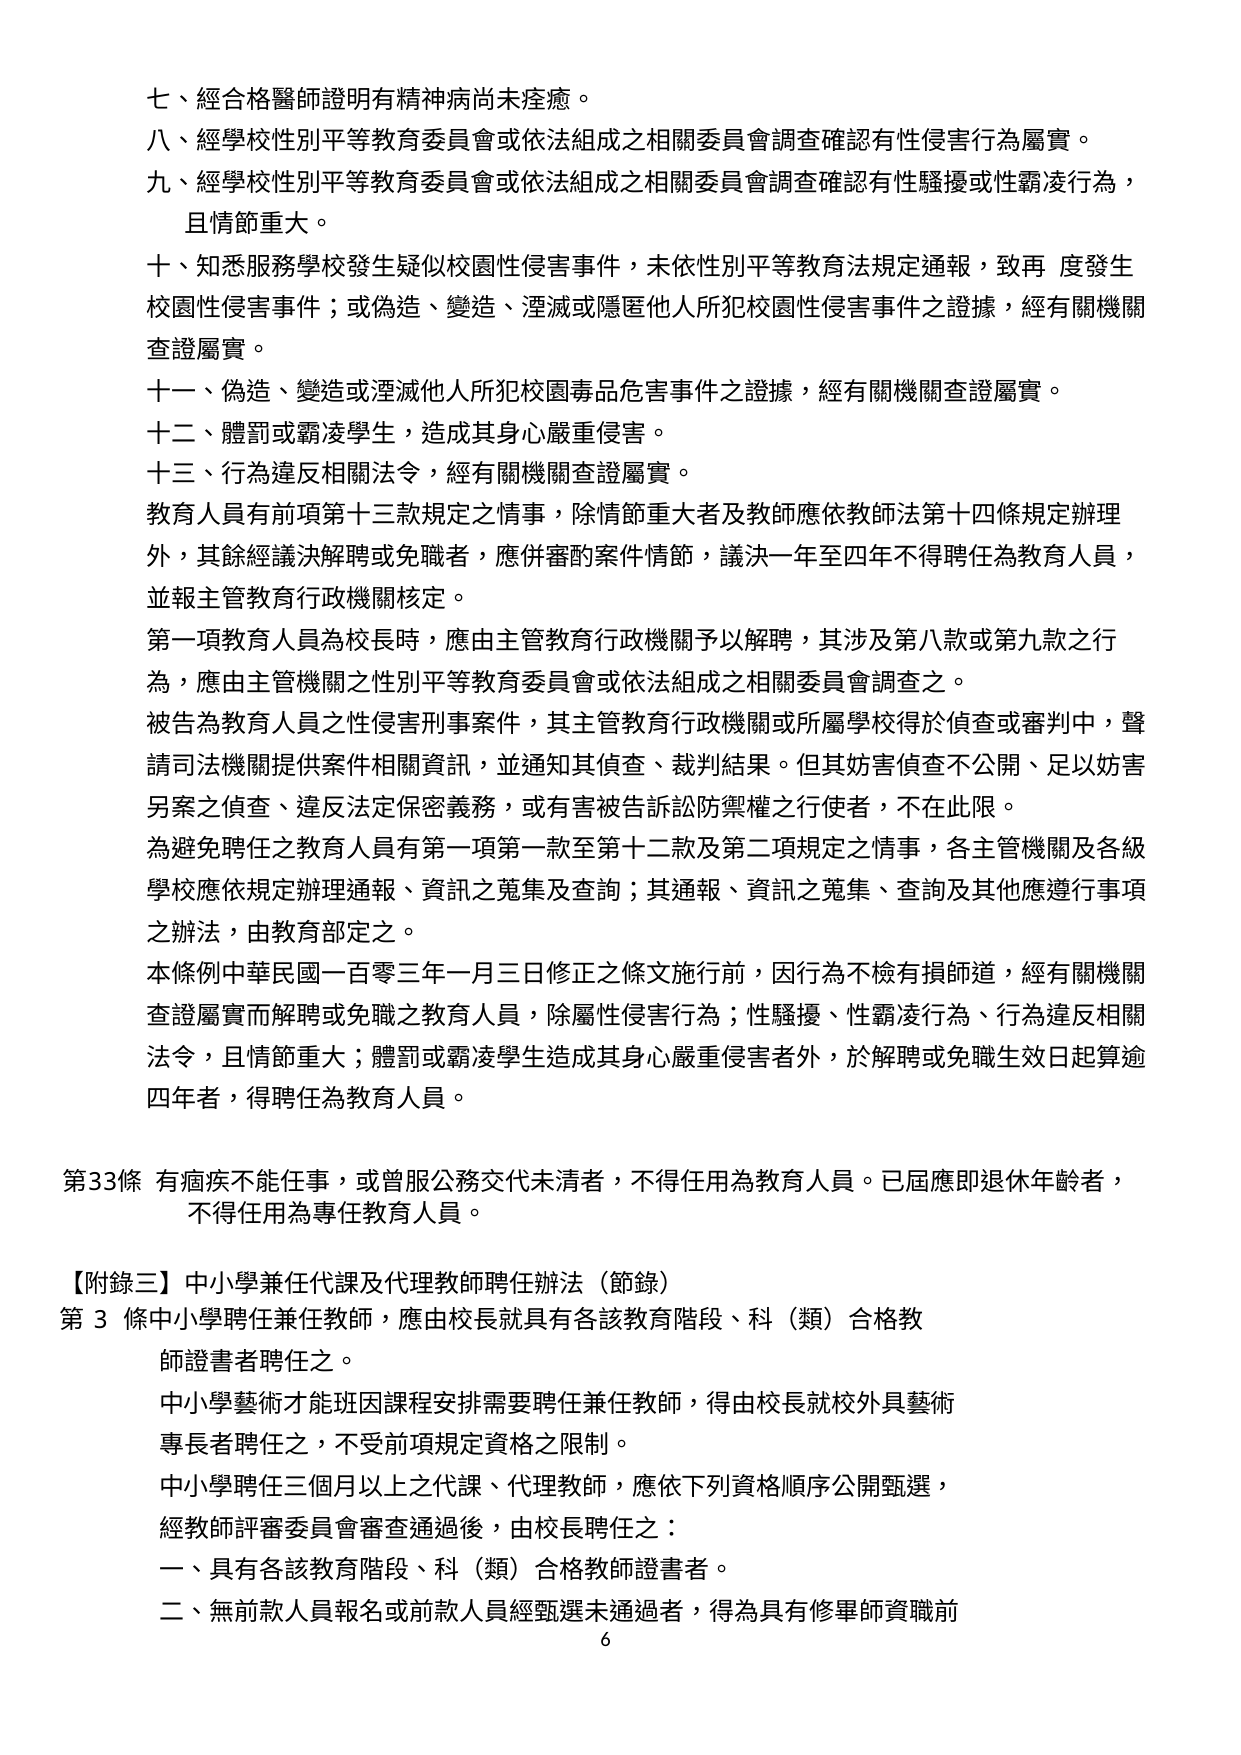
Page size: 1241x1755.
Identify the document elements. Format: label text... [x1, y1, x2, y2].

text 教育人員有前項第十三款規定之情事，除情節重大者及教師應依教師法第十四條規定辦理 外，其餘經議決解聘或免職者，應併審酌案件情節，議決一年至四年不得聘任為教育人員， 並報主管教育行政機關核定。 [146, 495, 1147, 614]
text 十三、行為違反相關法令，經有關機關查證屬實。 [146, 455, 1188, 490]
text 第 3 條中小學聘任兼任教師，應由校長就具有各該教育階段、科（類）合格教師證書者聘任之。 [59, 1300, 939, 1378]
text 校園性侵害事件；或偽造、變造、湮滅或隱匿他人所犯校園性侵害事件之證據，經有關機關 [71, 288, 1147, 324]
text 八、經學校性別平等教育委員會或依法組成之相關委員會調查確認有性侵害行為屬實。 [146, 121, 1188, 157]
text 中小學藝術才能班因課程安排需要聘任兼任教師，得由校長就校外具藝術專長者聘任之，不受前項規定資格之限制。 [159, 1383, 960, 1461]
text 一、具有各該教育階段、科（類）合格教師證書者。 [159, 1550, 1188, 1586]
text 二、無前款人員報名或前款人員經甄選未通過者，得為具有修畢師資職前 [159, 1591, 1188, 1628]
text 被告為教育人員之性侵害刑事案件，其主管教育行政機關或所屬學校得於偵查或審判中，聲請司法機關提供案件相關資訊，並通知其偵查、裁判結果。但其妨害偵查不公開、足以妨害另案之偵查、違反法定保密義務，或有害被告訴訟防禦權之行使者，不在此限。 [146, 704, 1147, 823]
text 九、經學校性別平等教育委員會或依法組成之相關委員會調查確認有性騷擾或性霸凌行為， 且情節重大。 [146, 162, 1147, 240]
text 第33條 有痼疾不能任事，或曾服公務交代未清者，不得任用為教育人員。已屆應即退休年齡者， 不得任用為專任教育人員。 [62, 1164, 1138, 1229]
text 本條例中華民國一百零三年一月三日修正之條文施行前，因行為不檢有損師道，經有關機關查證屬實而解聘或免職之教育人員，除屬性侵害行為；性騷擾、性霸凌行為、行為違反相關法令，且情節重大；體罰或霸凌學生造成其身心嚴重侵害者外，於解聘或免職生效日起算逾四年者，得聘任為教育人員。 [146, 954, 1147, 1115]
text 查證屬實。 [71, 330, 1147, 366]
text 十、知悉服務學校發生疑似校園性侵害事件，未依性別平等教育法規定通報，致再 度發生 [71, 246, 1147, 282]
text 【附錄三】中小學兼任代課及代理教師聘任辦法（節錄） [59, 1263, 1188, 1299]
text 七、經合格醫師證明有精神病尚未痊癒。 [146, 79, 1188, 115]
text 中小學聘任三個月以上之代課、代理教師，應依下列資格順序公開甄選， 經教師評審委員會審查通過後，由校長聘任之： [159, 1467, 960, 1544]
text 第一項教育人員為校長時，應由主管教育行政機關予以解聘，其涉及第八款或第九款之行為，應由主管機關之性別平等教育委員會或依法組成之相關委員會調查之。 [146, 620, 1122, 698]
text 為避免聘任之教育人員有第一項第一款至第十二款及第二項規定之情事，各主管機關及各級學校應依規定辦理通報、資訊之蒐集及查詢；其通報、資訊之蒐集、查詢及其他應遵行事項之辦法，由教育部定之。 [146, 829, 1147, 948]
text 十一、偽造、變造或湮滅他人所犯校園毒品危害事件之證據，經有關機關查證屬實。十二、體罰或霸凌學生，造成其身心嚴重侵害。 [146, 372, 1072, 449]
